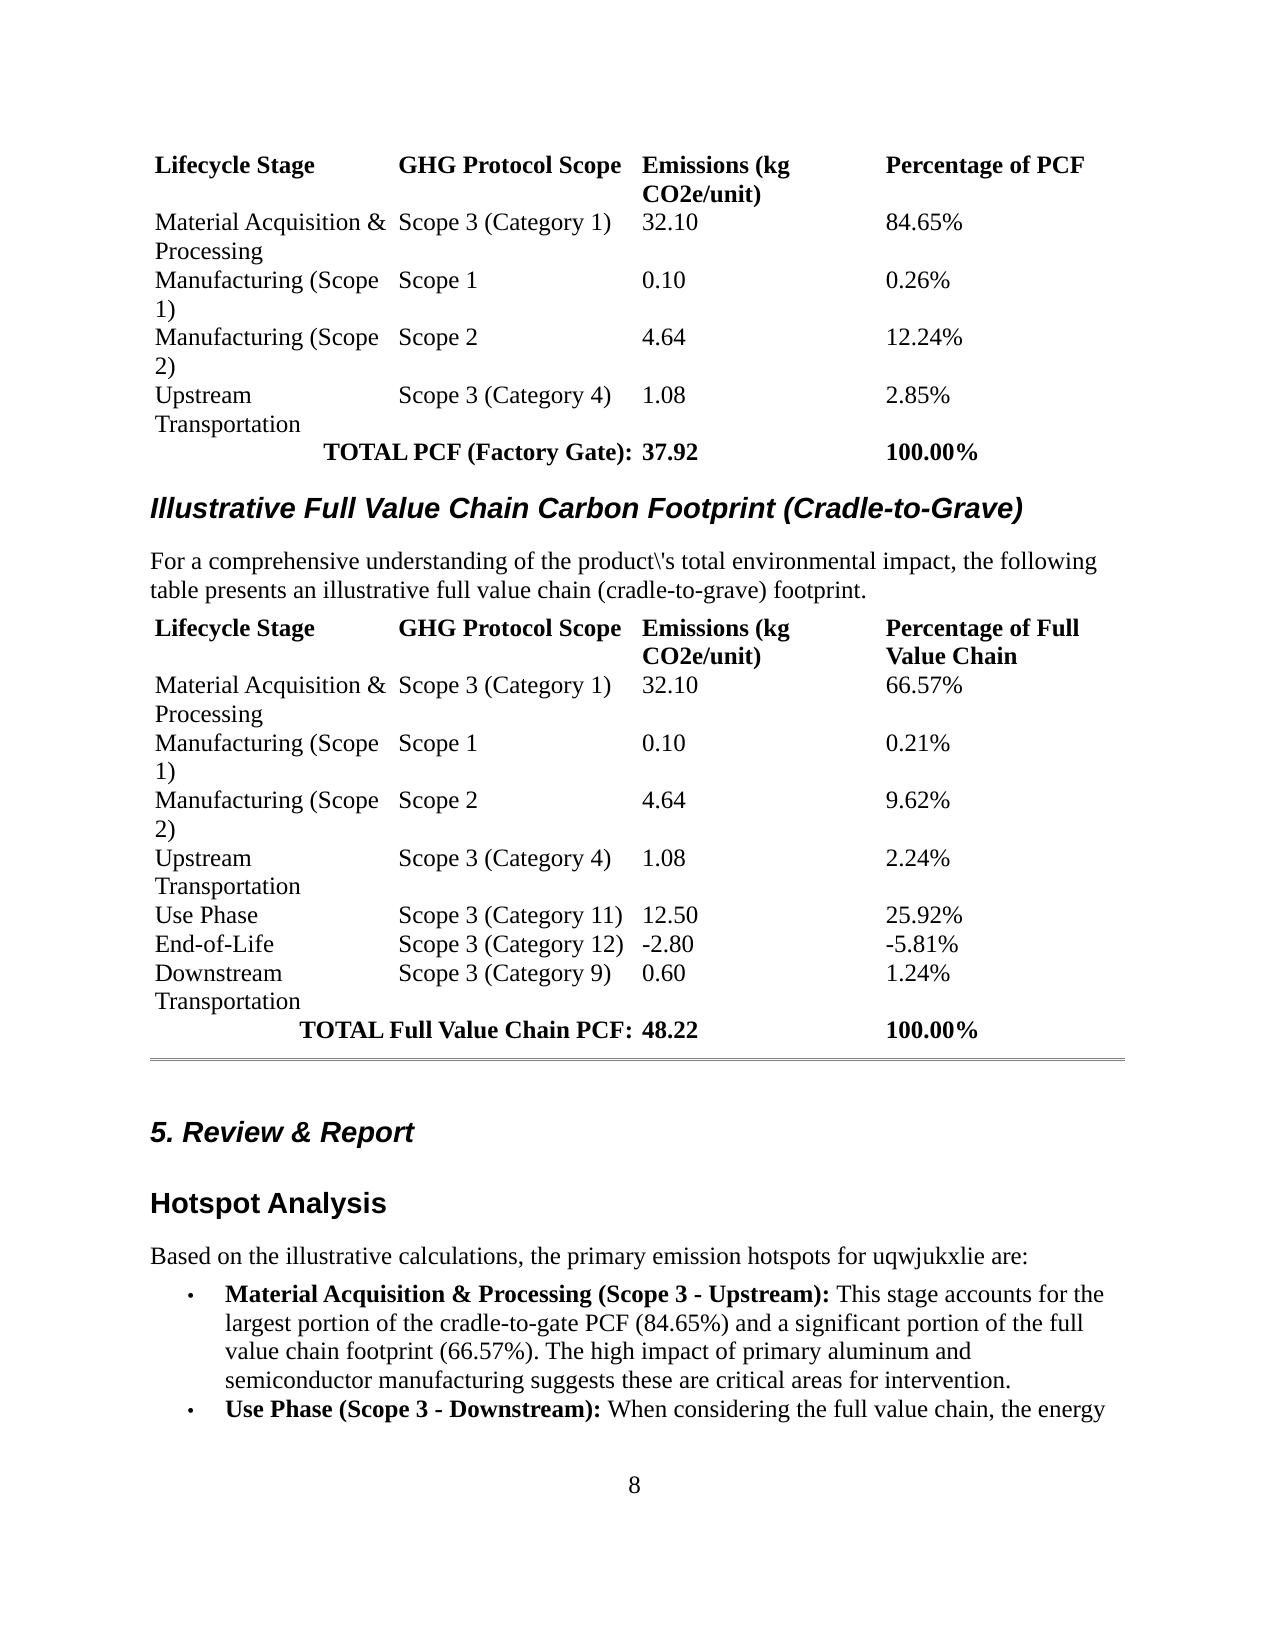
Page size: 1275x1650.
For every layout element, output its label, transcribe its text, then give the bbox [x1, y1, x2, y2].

table_cell 25.92% [881, 900, 1125, 929]
table_header GHG Protocol Scope [394, 613, 637, 670]
table_cell 2.85% [881, 380, 1125, 437]
table_cell Scope 2 [394, 785, 637, 843]
table_cell Scope 3 (Category 9) [394, 958, 637, 1015]
table_cell Downstream Transportation [150, 958, 394, 1015]
table_cell Scope 2 [394, 323, 637, 380]
table_cell Scope 3 (Category 12) [394, 929, 637, 958]
table_header Lifecycle Stage [150, 150, 394, 207]
table_header Lifecycle Stage [150, 613, 394, 670]
table_cell 1.24% [881, 958, 1125, 1015]
table_cell TOTAL Full Value Chain PCF: [150, 1015, 637, 1044]
table_cell 0.60 [638, 958, 881, 1015]
table_cell Upstream Transportation [150, 843, 394, 900]
subtitle Illustrative Full Value Chain Carbon Footprint (Cradle-to-Grave) [150, 491, 1125, 525]
table_cell 0.10 [638, 728, 881, 785]
table_cell 37.92 [638, 438, 881, 466]
table_cell -2.80 [638, 929, 881, 958]
table_cell End-of-Life [150, 929, 394, 958]
table_cell Manufacturing (Scope 2) [150, 785, 394, 843]
text Based on the illustrative calculations, the primary emission hotspots for uqwjukxlie are: [150, 1241, 1125, 1270]
table_cell 1.08 [638, 380, 881, 437]
table_header Emissions (kg CO2e/unit) [638, 150, 881, 207]
table_header Emissions (kg CO2e/unit) [638, 613, 881, 670]
table_cell 66.57% [881, 670, 1125, 728]
table_cell Use Phase [150, 900, 394, 929]
list Material Acquisition & Processing (Scope 3 - Upstream): This stage accounts for the largest portion of the cradle-to-gate PCF (84.65%) and a significant portion of the full value chain footprint (66.57%). The high impact of primary aluminum and semiconductor manufacturing suggests these are critical areas for intervention. [187, 1279, 1125, 1394]
table_cell 48.22 [638, 1015, 881, 1044]
table_cell Scope 1 [394, 265, 637, 322]
table_cell 12.24% [881, 323, 1125, 380]
table_cell 84.65% [881, 208, 1125, 265]
table_cell Manufacturing (Scope 2) [150, 323, 394, 380]
table_header Percentage of PCF [881, 150, 1125, 207]
table_cell 0.26% [881, 265, 1125, 322]
subtitle 5. Review & Report [150, 1115, 1125, 1149]
table_cell 1.08 [638, 843, 881, 900]
table_cell -5.81% [881, 929, 1125, 958]
table_cell Scope 3 (Category 4) [394, 380, 637, 437]
table_cell Material Acquisition & Processing [150, 670, 394, 728]
table_cell 100.00% [881, 438, 1125, 466]
table_cell 4.64 [638, 785, 881, 843]
table_header GHG Protocol Scope [394, 150, 637, 207]
table_cell Scope 3 (Category 1) [394, 208, 637, 265]
table_cell Scope 3 (Category 11) [394, 900, 637, 929]
table_cell Manufacturing (Scope 1) [150, 265, 394, 322]
table_cell 0.10 [638, 265, 881, 322]
table_cell TOTAL PCF (Factory Gate): [150, 438, 637, 466]
table_cell Manufacturing (Scope 1) [150, 728, 394, 785]
table_cell 0.21% [881, 728, 1125, 785]
table_cell 32.10 [638, 670, 881, 728]
table_cell Upstream Transportation [150, 380, 394, 437]
table_cell Scope 3 (Category 4) [394, 843, 637, 900]
table_cell Material Acquisition & Processing [150, 208, 394, 265]
table_cell Scope 1 [394, 728, 637, 785]
subtitle Hotspot Analysis [150, 1186, 1125, 1220]
table_cell 32.10 [638, 208, 881, 265]
table_cell 9.62% [881, 785, 1125, 843]
table_cell 100.00% [881, 1015, 1125, 1044]
table_cell 12.50 [638, 900, 881, 929]
table_cell 2.24% [881, 843, 1125, 900]
table_cell 4.64 [638, 323, 881, 380]
text For a comprehensive understanding of the product\'s total environmental impact, the following table presents an illustrative full value chain (cradle-to-grave) footprint. [150, 546, 1125, 604]
list Use Phase (Scope 3 - Downstream): When considering the full value chain, the energy [187, 1394, 1125, 1423]
table_cell Scope 3 (Category 1) [394, 670, 637, 728]
table_header Percentage of Full Value Chain [881, 613, 1125, 670]
